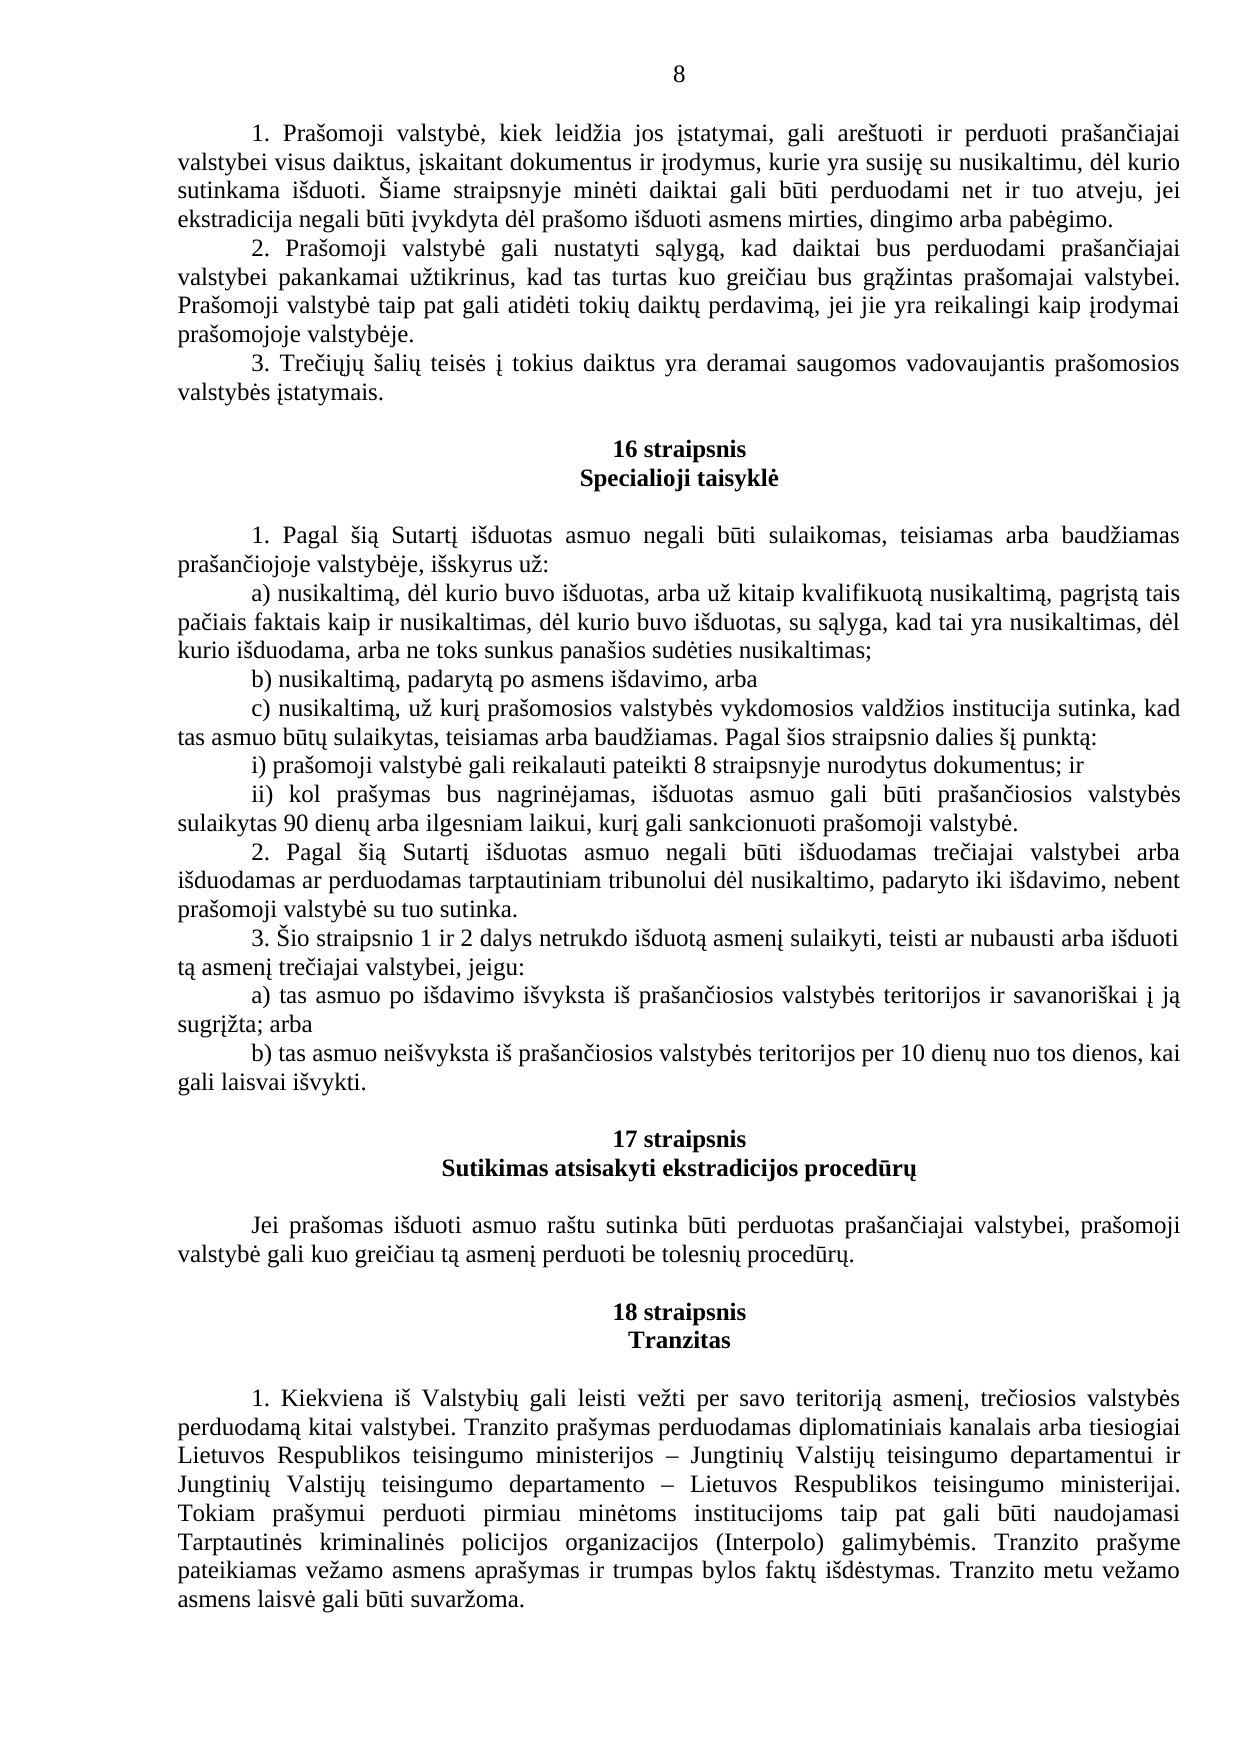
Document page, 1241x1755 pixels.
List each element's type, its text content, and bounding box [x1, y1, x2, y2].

text c) nusikaltimą, už kurį prašomosios valstybės vykdomosios valdžios institucija sutinka, kad tas asmuo būtų sulaikytas, teisiamas arba baudžiamas. Pagal šios straipsnio dalies šį punktą: [177, 693, 1181, 751]
text Tranzitas [177, 1326, 1181, 1354]
text 16 straipsnis [177, 434, 1181, 463]
text Sutikimas atsisakyti ekstradicijos procedūrų [177, 1153, 1181, 1182]
text 3. Šio straipsnio 1 ir 2 dalys netrukdo išduotą asmenį sulaikyti, teisti ar nubausti arba išduoti tą asmenį trečiajai valstybei, jeigu: [177, 923, 1181, 981]
text 1. Kiekviena iš Valstybių gali leisti vežti per savo teritoriją asmenį, trečiosios valstybės perduodamą kitai valstybei. Tranzito prašymas perduodamas diplomatiniais kanalais arba tiesiogiai Lietuvos Respublikos teisingumo ministerijos – Jungtinių Valstijų teisingumo departamentui ir Jungtinių Valstijų teisingumo departamento – Lietuvos Respublikos teisingumo ministerijai. Tokiam prašymui perduoti pirmiau minėtoms institucijoms taip pat gali būti naudojamasi Tarptautinės kriminalinės policijos organizacijos (Interpolo) galimybėmis. Tranzito prašyme pateikiamas vežamo asmens aprašymas ir trumpas bylos faktų išdėstymas. Tranzito metu vežamo asmens laisvė gali būti suvaržoma. [177, 1383, 1181, 1613]
text i) prašomoji valstybė gali reikalauti pateikti 8 straipsnyje nurodytus dokumentus; ir [177, 751, 1181, 779]
text b) tas asmuo neišvyksta iš prašančiosios valstybės teritorijos per 10 dienų nuo tos dienos, kai gali laisvai išvykti. [177, 1038, 1181, 1096]
text b) nusikaltimą, padarytą po asmens išdavimo, arba [177, 664, 1181, 693]
text 2. Prašomoji valstybė gali nustatyti sąlygą, kad daiktai bus perduodami prašančiajai valstybei pakankamai užtikrinus, kad tas turtas kuo greičiau bus grąžintas prašomajai valstybei. Prašomoji valstybė taip pat gali atidėti tokių daiktų perdavimą, jei jie yra reikalingi kaip įrodymai prašomojoje valstybėje. [177, 233, 1181, 348]
text ii) kol prašymas bus nagrinėjamas, išduotas asmuo gali būti prašančiosios valstybės sulaikytas 90 dienų arba ilgesniam laikui, kurį gali sankcionuoti prašomoji valstybė. [177, 779, 1181, 837]
text Jei prašomas išduoti asmuo raštu sutinka būti perduotas prašančiajai valstybei, prašomoji valstybė gali kuo greičiau tą asmenį perduoti be tolesnių procedūrų. [177, 1211, 1181, 1268]
text 1. Pagal šią Sutartį išduotas asmuo negali būti sulaikomas, teisiamas arba baudžiamas prašančiojoje valstybėje, išskyrus už: [177, 521, 1181, 578]
text 17 straipsnis [177, 1124, 1181, 1153]
text 18 straipsnis [177, 1297, 1181, 1326]
text 2. Pagal šią Sutartį išduotas asmuo negali būti išduodamas trečiajai valstybei arba išduodamas ar perduodamas tarptautiniam tribunolui dėl nusikaltimo, padaryto iki išdavimo, nebent prašomoji valstybė su tuo sutinka. [177, 837, 1181, 923]
text a) nusikaltimą, dėl kurio buvo išduotas, arba už kitaip kvalifikuotą nusikaltimą, pagrįstą tais pačiais faktais kaip ir nusikaltimas, dėl kurio buvo išduotas, su sąlyga, kad tai yra nusikaltimas, dėl kurio išduodama, arba ne toks sunkus panašios sudėties nusikaltimas; [177, 578, 1181, 664]
text Specialioji taisyklė [177, 463, 1181, 492]
text 1. Prašomoji valstybė, kiek leidžia jos įstatymai, gali areštuoti ir perduoti prašančiajai valstybei visus daiktus, įskaitant dokumentus ir įrodymus, kurie yra susiję su nusikaltimu, dėl kurio sutinkama išduoti. Šiame straipsnyje minėti daiktai gali būti perduodami net ir tuo atveju, jei ekstradicija negali būti įvykdyta dėl prašomo išduoti asmens mirties, dingimo arba pabėgimo. [177, 118, 1181, 233]
text a) tas asmuo po išdavimo išvyksta iš prašančiosios valstybės teritorijos ir savanoriškai į ją sugrįžta; arba [177, 981, 1181, 1038]
text 3. Trečiųjų šalių teisės į tokius daiktus yra deramai saugomos vadovaujantis prašomosios valstybės įstatymais. [177, 348, 1181, 406]
